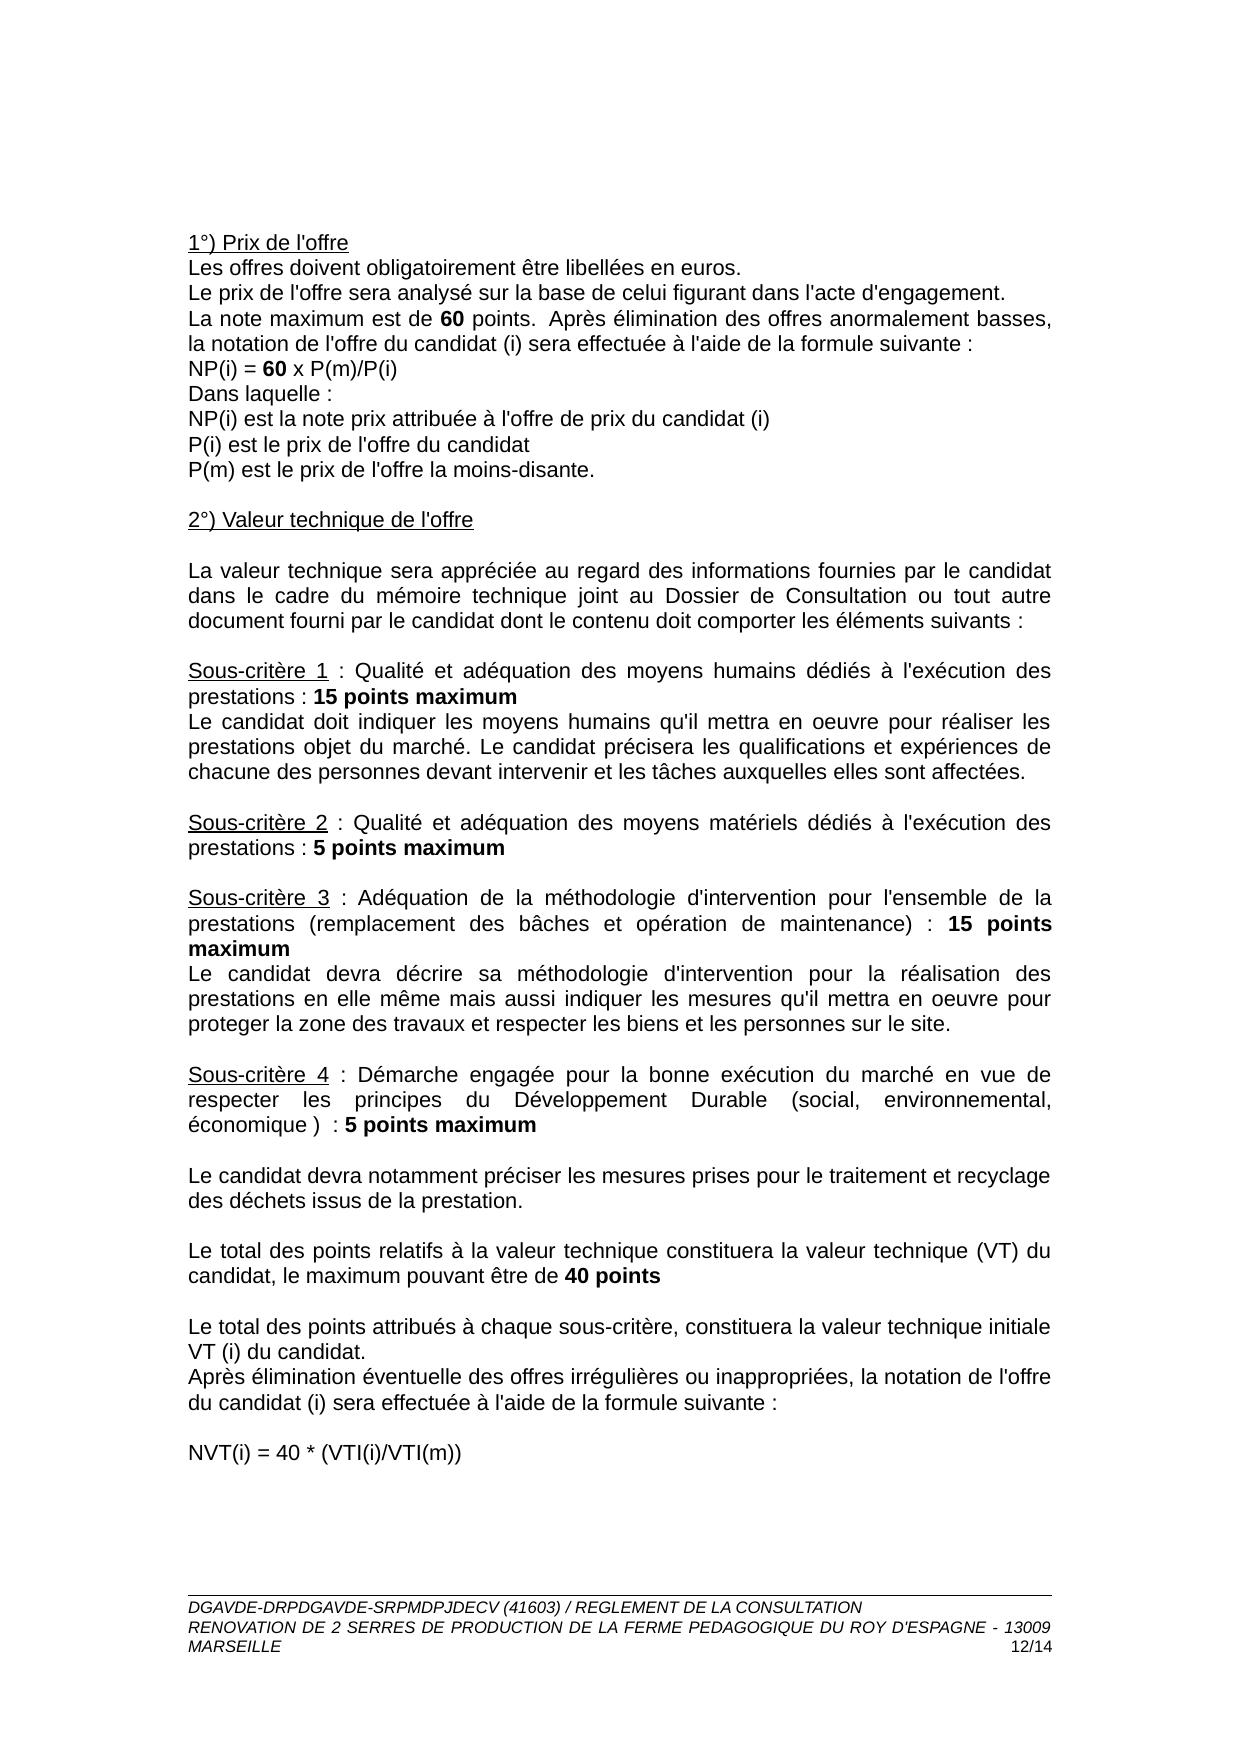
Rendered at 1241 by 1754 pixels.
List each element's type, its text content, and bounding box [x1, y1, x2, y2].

text La note maximum est de 60 points. Après élimination des offres anormalement basses, la notation de l'offre du candidat (i) sera effectuée à l'aide de la formule suivante : [188, 305, 1052, 356]
text Dans laquelle : [188, 381, 1052, 406]
text Sous-critère 2 : Qualité et adéquation des moyens matériels dédiés à l'exécution des prestations : 5 points maximum [188, 809, 1052, 860]
text 1°) Prix de l'offre [188, 230, 1052, 255]
text La valeur technique sera appréciée au regard des informations fournies par le candidat dans le cadre du mémoire technique joint au Dossier de Consultation ou tout autre document fourni par le candidat dont le contenu doit comporter les éléments suivants : [188, 557, 1052, 633]
text NVT(i) = 40 * (VTI(i)/VTI(m)) [188, 1440, 1052, 1465]
text Après élimination éventuelle des offres irrégulières ou inappropriées, la notation de l'offre du candidat (i) sera effectuée à l'aide de la formule suivante : [188, 1364, 1052, 1414]
text P(i) est le prix de l'offre du candidat [188, 431, 1052, 457]
text Le candidat devra notamment préciser les mesures prises pour le traitement et recyclage des déchets issus de la prestation. [188, 1162, 1052, 1213]
text Le total des points attribués à chaque sous-critère, constituera la valeur technique initiale VT (i) du candidat. [188, 1314, 1052, 1364]
text Le candidat doit indiquer les moyens humains qu'il mettra en oeuvre pour réaliser les prestations objet du marché. Le candidat précisera les qualifications et expériences de chacune des personnes devant intervenir et les tâches auxquelles elles sont affectées. [188, 709, 1052, 784]
text Les offres doivent obligatoirement être libellées en euros. [188, 255, 1052, 280]
text 2°) Valeur technique de l'offre [188, 507, 1052, 532]
text Le prix de l'offre sera analysé sur la base de celui figurant dans l'acte d'engagement. [188, 280, 1052, 305]
text P(m) est le prix de l'offre la moins-disante. [188, 457, 1052, 482]
text NP(i) = 60 x P(m)/P(i) [188, 356, 1052, 381]
text Sous-critère 3 : Adéquation de la méthodologie d'intervention pour l'ensemble de la prestations (remplacement des bâches et opération de maintenance) : 15 points maximum [188, 885, 1052, 961]
text NP(i) est la note prix attribuée à l'offre de prix du candidat (i) [188, 406, 1052, 431]
text Le candidat devra décrire sa méthodologie d'intervention pour la réalisation des prestations en elle même mais aussi indiquer les mesures qu'il mettra en oeuvre pour proteger la zone des travaux et respecter les biens et les personnes sur le site. [188, 961, 1052, 1036]
text Sous-critère 4 : Démarche engagée pour la bonne exécution du marché en vue de respecter les principes du Développement Durable (social, environnemental, économique ) : 5 points maximum [188, 1062, 1052, 1137]
text Sous-critère 1 : Qualité et adéquation des moyens humains dédiés à l'exécution des prestations : 15 points maximum [188, 658, 1052, 709]
text Le total des points relatifs à la valeur technique constituera la valeur technique (VT) du candidat, le maximum pouvant être de 40 points [188, 1238, 1052, 1288]
